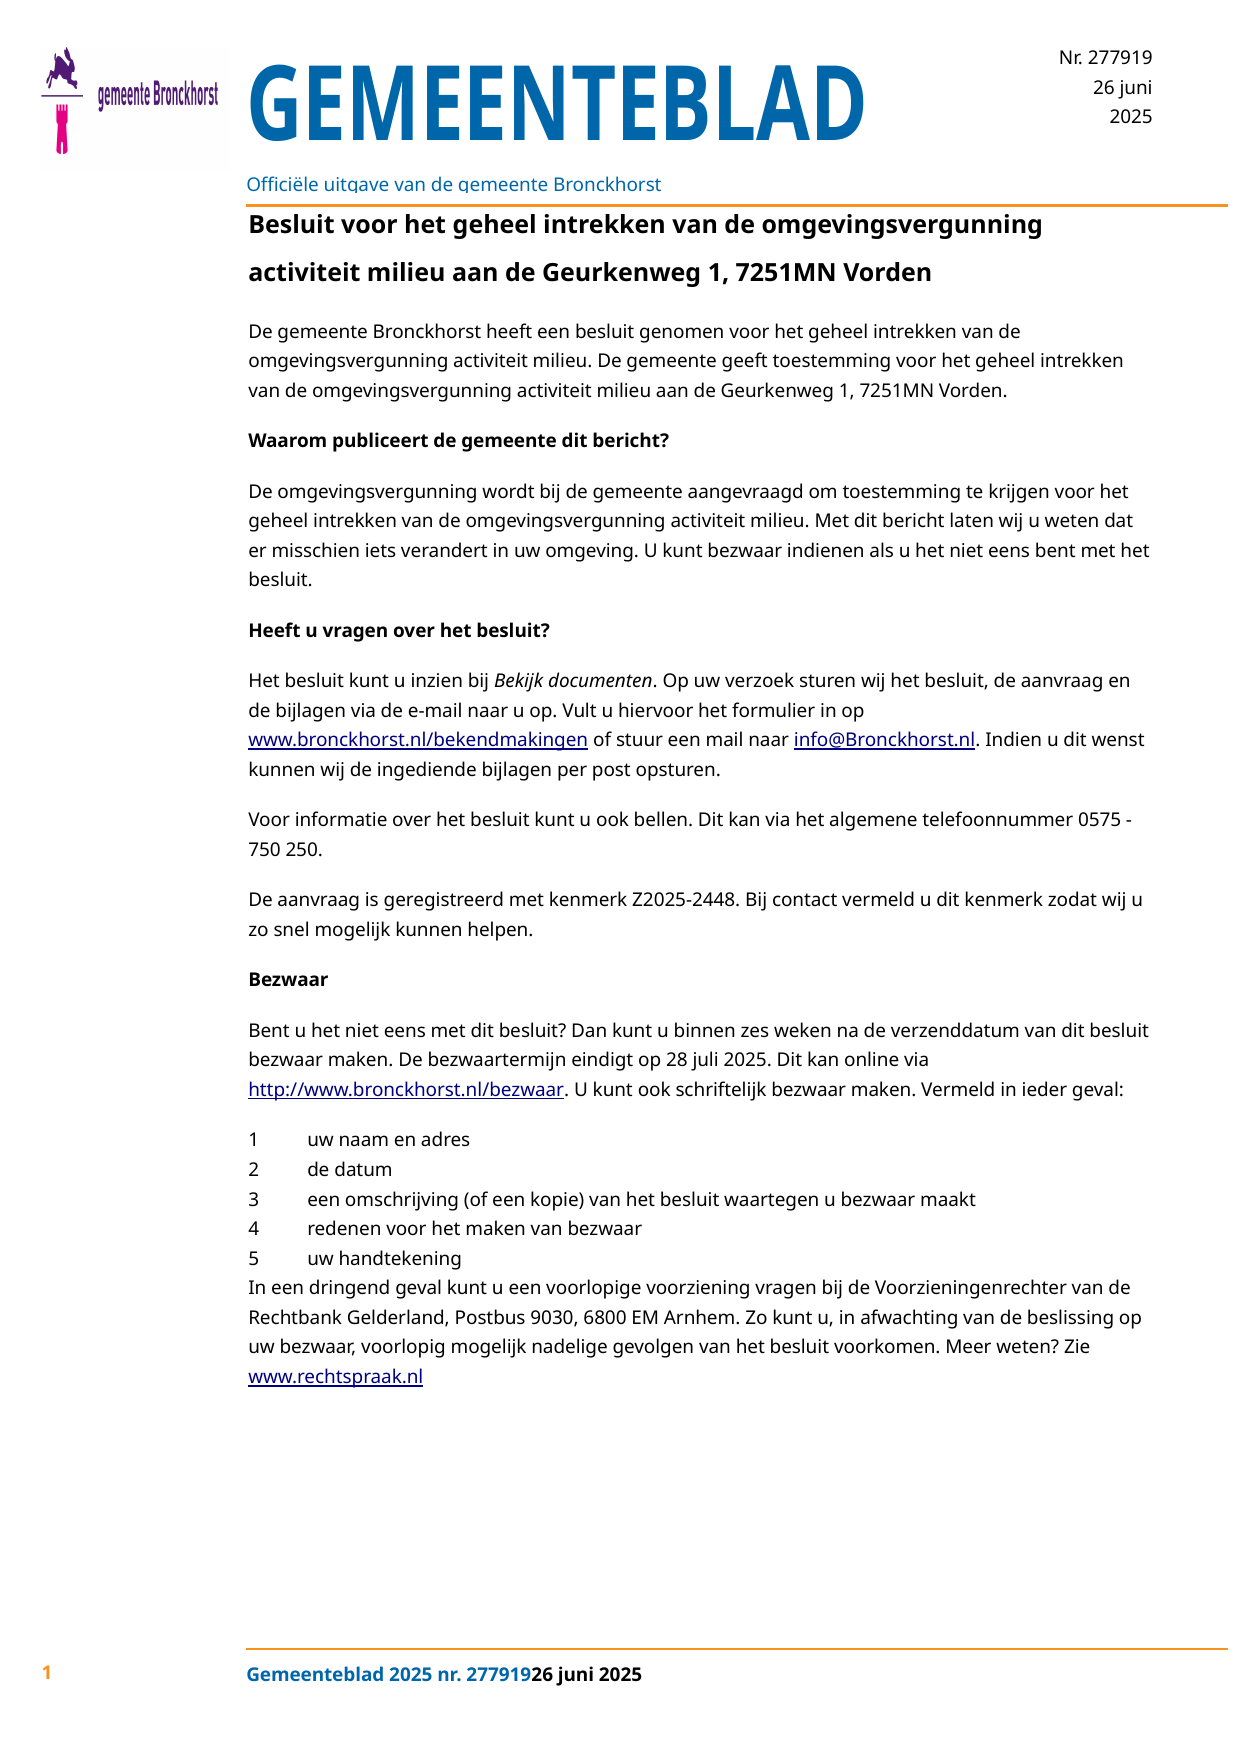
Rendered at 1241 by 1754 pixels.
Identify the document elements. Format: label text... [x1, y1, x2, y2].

list redenen voor het maken van bezwaar [248, 1215, 1152, 1241]
text Bezwaar [248, 967, 1152, 992]
list een omschrijving (of een kopie) van het besluit waartegen u bezwaar maakt [248, 1186, 1152, 1212]
text Besluit voor het geheel intrekken van de omgevingsvergunning activiteit milieu aan de Geurkenweg 1, 7251MN Vorden [248, 207, 1152, 288]
list uw naam en adres [248, 1127, 1152, 1152]
picture [41, 47, 231, 172]
list de datum [248, 1156, 1152, 1182]
text Waarom publiceert de gemeente dit bericht? [248, 427, 1152, 453]
text Voor informatie over het besluit kunt u ook bellen. Dit kan via het algemene telefoonnummer 0575 - 750 250. [248, 807, 1152, 862]
text Heeft u vragen over het besluit? [248, 617, 1152, 643]
list uw handtekening [248, 1245, 1152, 1271]
text De omgevingsvergunning wordt bij de gemeente aangevraagd om toestemming te krijgen voor het geheel intrekken van de omgevingsvergunning activiteit milieu. Met dit bericht laten wij u weten dat er misschien iets verandert in uw omgeving. U kunt bezwaar indienen als u het niet eens bent met het besluit. [248, 478, 1152, 592]
text Het besluit kunt u inzien bij Bekijk documenten. Op uw verzoek sturen wij het besluit, de aanvraag en de bijlagen via de e-mail naar u op. Vult u hiervoor het formulier in op www.bronckhorst.nl/bekendmakingen of stuur een mail naar info@Bronckhorst.nl. Indien u dit wenst kunnen wij de ingediende bijlagen per post opsturen. [248, 667, 1152, 782]
text De gemeente Bronckhorst heeft een besluit genomen voor het geheel intrekken van de omgevingsvergunning activiteit milieu. De gemeente geeft toestemming voor het geheel intrekken van de omgevingsvergunning activiteit milieu aan de Geurkenweg 1, 7251MN Vorden. [248, 318, 1152, 403]
text Bent u het niet eens met dit besluit? Dan kunt u binnen zes weken na de verzenddatum van dit besluit bezwaar maken. De bezwaartermijn eindigt op 28 juli 2025. Dit kan online via http://www.bronckhorst.nl/bezwaar. U kunt ook schriftelijk bezwaar maken. Vermeld in ieder geval: [248, 1017, 1152, 1102]
text De aanvraag is geregistreerd met kenmerk Z2025-2448. Bij contact vermeld u dit kenmerk zodat wij u zo snel mogelijk kunnen helpen. [248, 887, 1152, 942]
text In een dringend geval kunt u een voorlopige voorziening vragen bij de Voorzieningenrechter van de Rechtbank Gelderland, Postbus 9030, 6800 EM Arnhem. Zo kunt u, in afwachting van de beslissing op uw bezwaar, voorlopig mogelijk nadelige gevolgen van het besluit voorkomen. Meer weten? Zie www.rechtspraak.nl [248, 1274, 1152, 1389]
